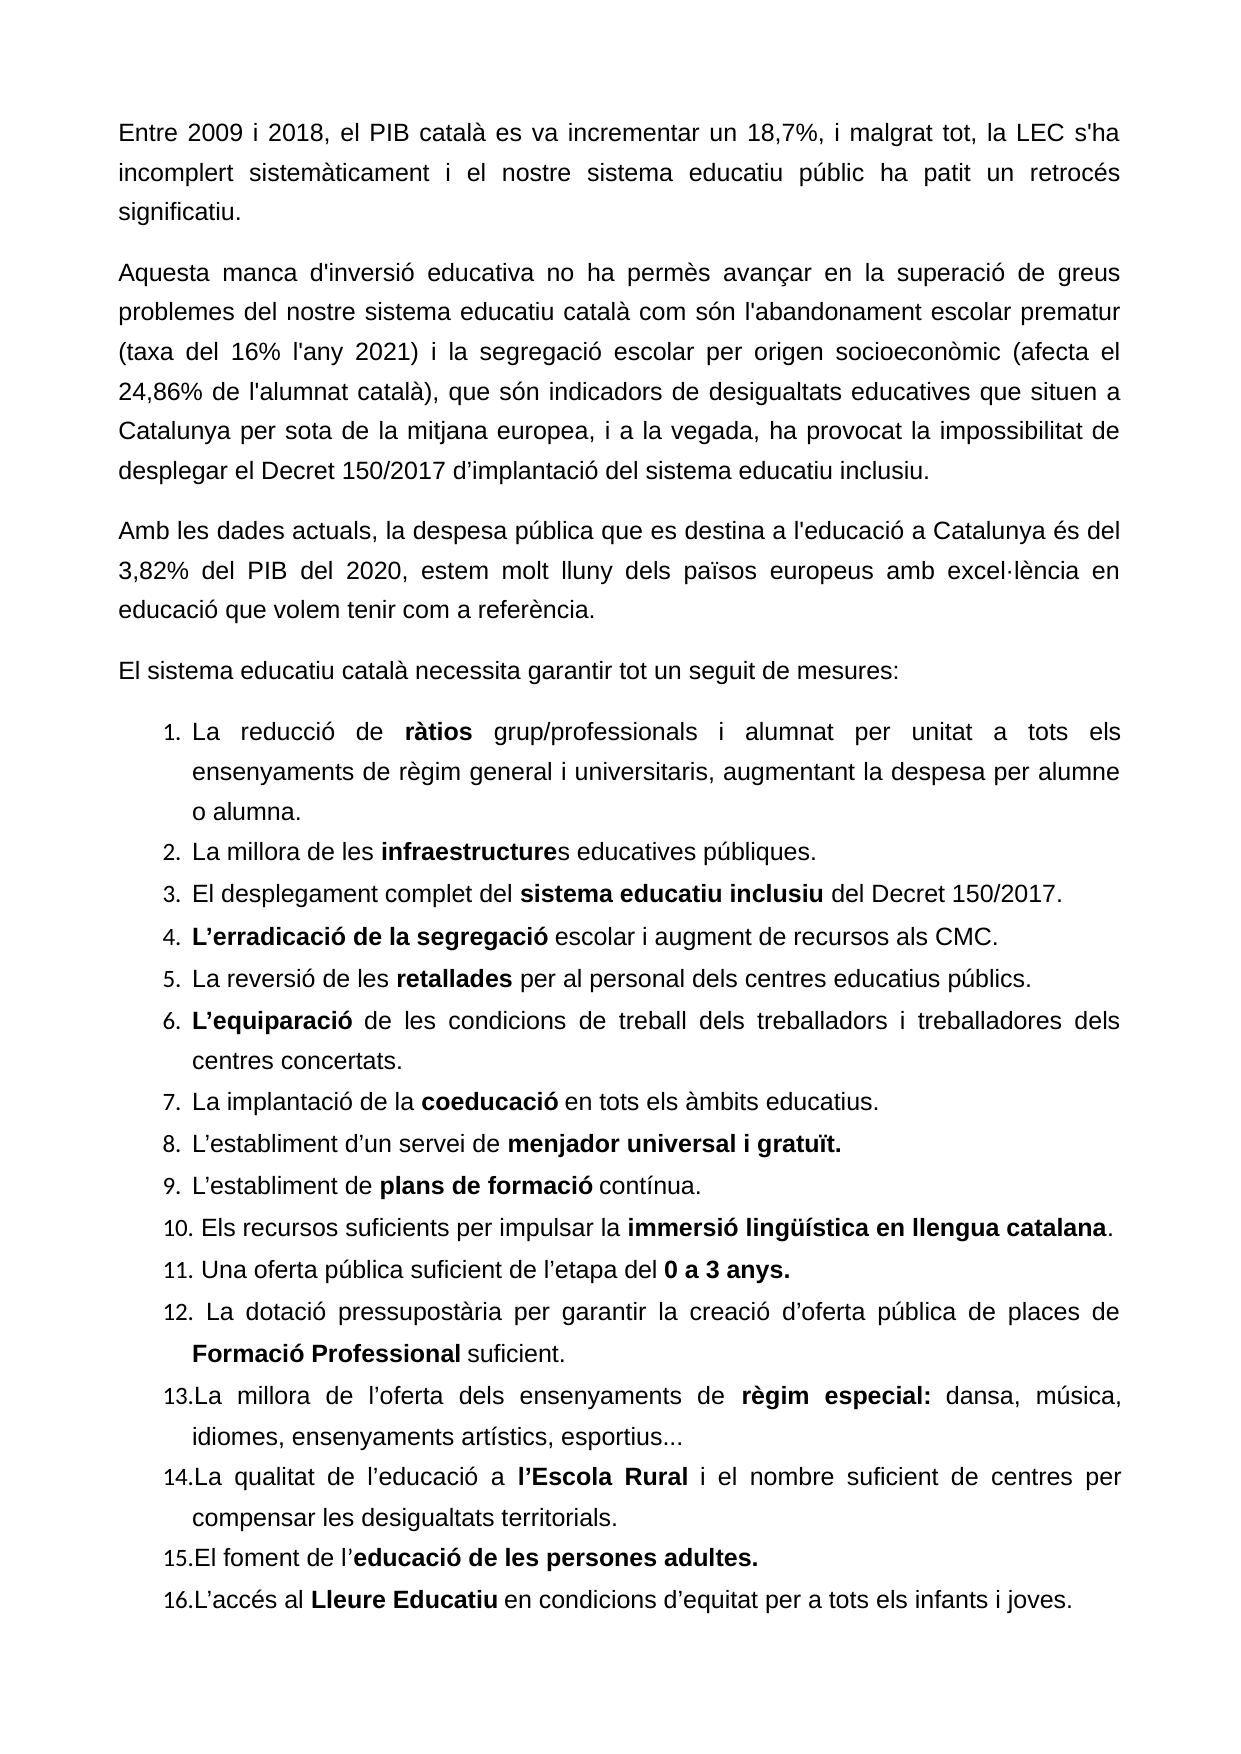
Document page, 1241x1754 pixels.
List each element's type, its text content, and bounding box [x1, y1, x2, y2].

list El desplegament complet del sistema educatiu inclusiu del Decret 150/2017. [162, 879, 1122, 909]
list L’equiparació de les condicions de treball dels treballadors i treballadores dels centres concertats. [162, 1005, 1122, 1075]
list L’establiment d’un servei de menjador universal i gratuït. [162, 1128, 1122, 1158]
list Una oferta pública suficient de l’etapa del 0 a 3 anys. [162, 1254, 1122, 1285]
text Aquesta manca d'inversió educativa no ha permès avançar en la superació de greus problemes del nostre sistema educatiu català com són l'abandonament escolar prematur (taxa del 16% l'any 2021) i la segregació escolar per origen socioeconòmic (afecta el 24,86% de l'alumnat català), que són indicadors de desigualtats educatives que situen a Catalunya per sota de la mitjana europea, i a la vegada, ha provocat la impossibilitat de desplegar el Decret 150/2017 d’implantació del sistema educatiu inclusiu. [118, 258, 1122, 484]
text El sistema educatiu català necessita garantir tot un seguit de mesures: [118, 656, 1122, 684]
list L’erradicació de la segregació escolar i augment de recursos als CMC. [162, 921, 1122, 951]
list Els recursos suficients per impulsar la immersió lingüística en llengua catalana. [162, 1212, 1122, 1243]
list L’establiment de plans de formació contínua. [162, 1170, 1122, 1201]
list L’accés al Lleure Educatiu en condicions d’equitat per a tots els infants i joves. [162, 1584, 1122, 1615]
text Amb les dades actuals, la despesa pública que es destina a l'educació a Catalunya és del 3,82% del PIB del 2020, estem molt lluny dels països europeus amb excel·lència en educació que volem tenir com a referència. [118, 516, 1122, 624]
list La dotació pressupostària per garantir la creació d’oferta pública de places de Formació Professional suficient. [162, 1296, 1122, 1369]
list La reducció de ràtios grup/professionals i alumnat per unitat a tots els ensenyaments de règim general i universitaris, augmentant la despesa per alumne o alumna. [162, 716, 1122, 826]
list El foment de l’educació de les persones adultes. [162, 1542, 1122, 1573]
list La millora de l’oferta dels ensenyaments de règim especial: dansa, música, idiomes, ensenyaments artístics, esportius... [162, 1380, 1122, 1451]
text Entre 2009 i 2018, el PIB català es va incrementar un 18,7%, i malgrat tot, la LEC s'ha incomplert sistemàticament i el nostre sistema educatiu públic ha patit un retrocés significatiu. [118, 118, 1122, 226]
list La implantació de la coeducació en tots els àmbits educatius. [162, 1086, 1122, 1116]
list La qualitat de l’educació a l’Escola Rural i el nombre suficient de centres per compensar les desigualtats territorials. [162, 1461, 1122, 1531]
list La millora de les infraestructures educatives públiques. [162, 837, 1122, 867]
list La reversió de les retallades per al personal dels centres educatius públics. [162, 963, 1122, 993]
